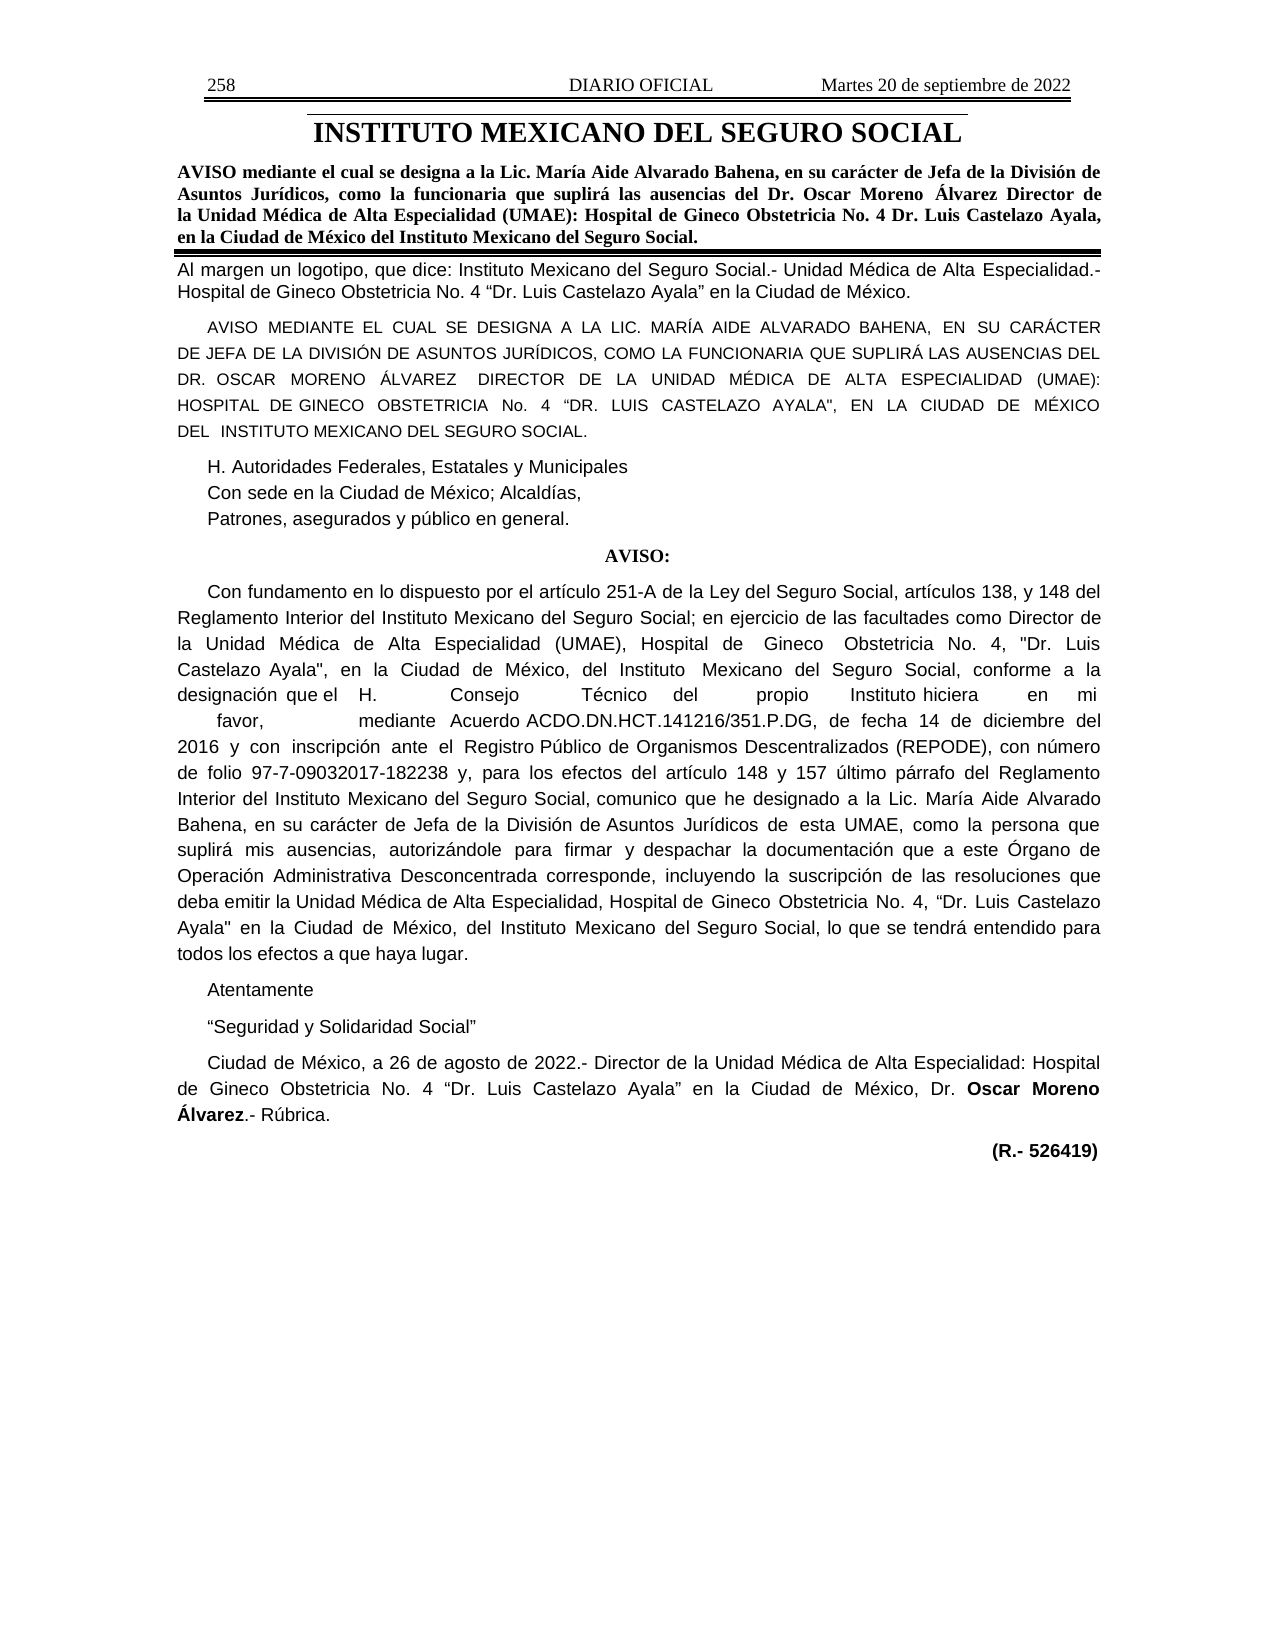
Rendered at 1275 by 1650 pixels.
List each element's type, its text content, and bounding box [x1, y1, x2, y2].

text AVISO: [601, 544, 673, 566]
text Atentamente [207, 979, 1110, 1001]
text Al margen un logotipo, que dice: Instituto Mexicano del Seguro Social.- Unidad Médica de Alta Especialidad.- Hospital de Gineco Obstetricia No. 4 “Dr. Luis Castelazo Ayala” en la Ciudad de México. [177, 259, 1101, 302]
text Ciudad de México, a 26 de agosto de 2022.- Director de la Unidad Médica de Alta Especialidad: Hospital de Gineco Obstetricia No. 4 “Dr. Luis Castelazo Ayala” en la Ciudad de México, Dr. Oscar Moreno [177, 1052, 1101, 1099]
text AVISO MEDIANTE EL CUAL SE DESIGNA A LA LIC. MARÍA AIDE ALVARADO BAHENA, EN SU CARÁCTER DE JEFA DE LA DIVISIÓN DE ASUNTOS JURÍDICOS, COMO LA FUNCIONARIA QUE SUPLIRÁ LAS AUSENCIAS DEL DR. OSCAR MORENO ÁLVAREZ DIRECTOR DE LA UNIDAD MÉDICA DE ALTA ESPECIALIDAD (UMAE): HOSPITAL DE GINECO OBSTETRICIA No. 4 “DR. LUIS CASTELAZO AYALA", EN LA CIUDAD DE MÉXICO DEL INSTITUTO MEXICANO DEL SEGURO SOCIAL. [177, 318, 1101, 441]
text AVISO mediante el cual se designa a la Lic. María Aide Alvarado Bahena, en su carácter de Jefa de la División de Asuntos Jurídicos, como la funcionaria que suplirá las ausencias del Dr. Oscar Moreno Álvarez Director de la Unidad Médica de Alta Especialidad (UMAE): Hospital de Gineco Obstetricia No. 4 Dr. Luis Castelazo Ayala, en la Ciudad de México del Instituto Mexicano del Seguro Social. [177, 161, 1102, 247]
text INSTITUTO MEXICANO DEL SEGURO SOCIAL [307, 115, 967, 149]
text (R.- 526419) [164, 1140, 1098, 1162]
text Con fundamento en lo dispuesto por el artículo 251-A de la Ley del Seguro Social, artículos 138, y 148 del Reglamento Interior del Instituto Mexicano del Seguro Social; en ejercicio de las facultades como Director de la Unidad Médica de Alta Especialidad (UMAE), Hospital de Gineco Obstetricia No. 4, "Dr. Luis Castelazo Ayala", en la Ciudad de México, del Instituto Mexicano del Seguro Social, conforme a la designación que el H. Consejo Técnico del propio Instituto hiciera en mi favor, mediante Acuerdo ACDO.DN.HCT.141216/351.P.DG, de fecha 14 de diciembre del 2016 y con inscripción ante el Registro Público de Organismos Descentralizados (REPODE), con número de folio 97-7-09032017-182238 y, para los efectos del artículo 148 y 157 último párrafo del Reglamento Interior del Instituto Mexicano del Seguro Social, comunico que he designado a la Lic. María Aide Alvarado Bahena, en su carácter de Jefa de la División de Asuntos Jurídicos de esta UMAE, como la persona que suplirá mis ausencias, autorizándole para firmar y despachar la documentación que a este Órgano de Operación Administrativa Desconcentrada corresponde, incluyendo la suscripción de las resoluciones que deba emitir la Unidad Médica de Alta Especialidad, Hospital de Gineco Obstetricia No. 4, “Dr. Luis Castelazo Ayala" en la Ciudad de México, del Instituto Mexicano del Seguro Social, lo que se tendrá entendido para todos los efectos a que haya lugar. [177, 581, 1101, 964]
text Con sede en la Ciudad de México; Alcaldías, Patrones, asegurados y público en general. [207, 477, 583, 529]
text Álvarez.- Rúbrica. [173, 1104, 334, 1125]
text “Seguridad y Solidaridad Social” [207, 1016, 1110, 1037]
text H. Autoridades Federales, Estatales y Municipales [207, 456, 1110, 477]
text 258 DIARIO OFICIAL Martes 20 de septiembre de 2022 [207, 73, 1110, 94]
